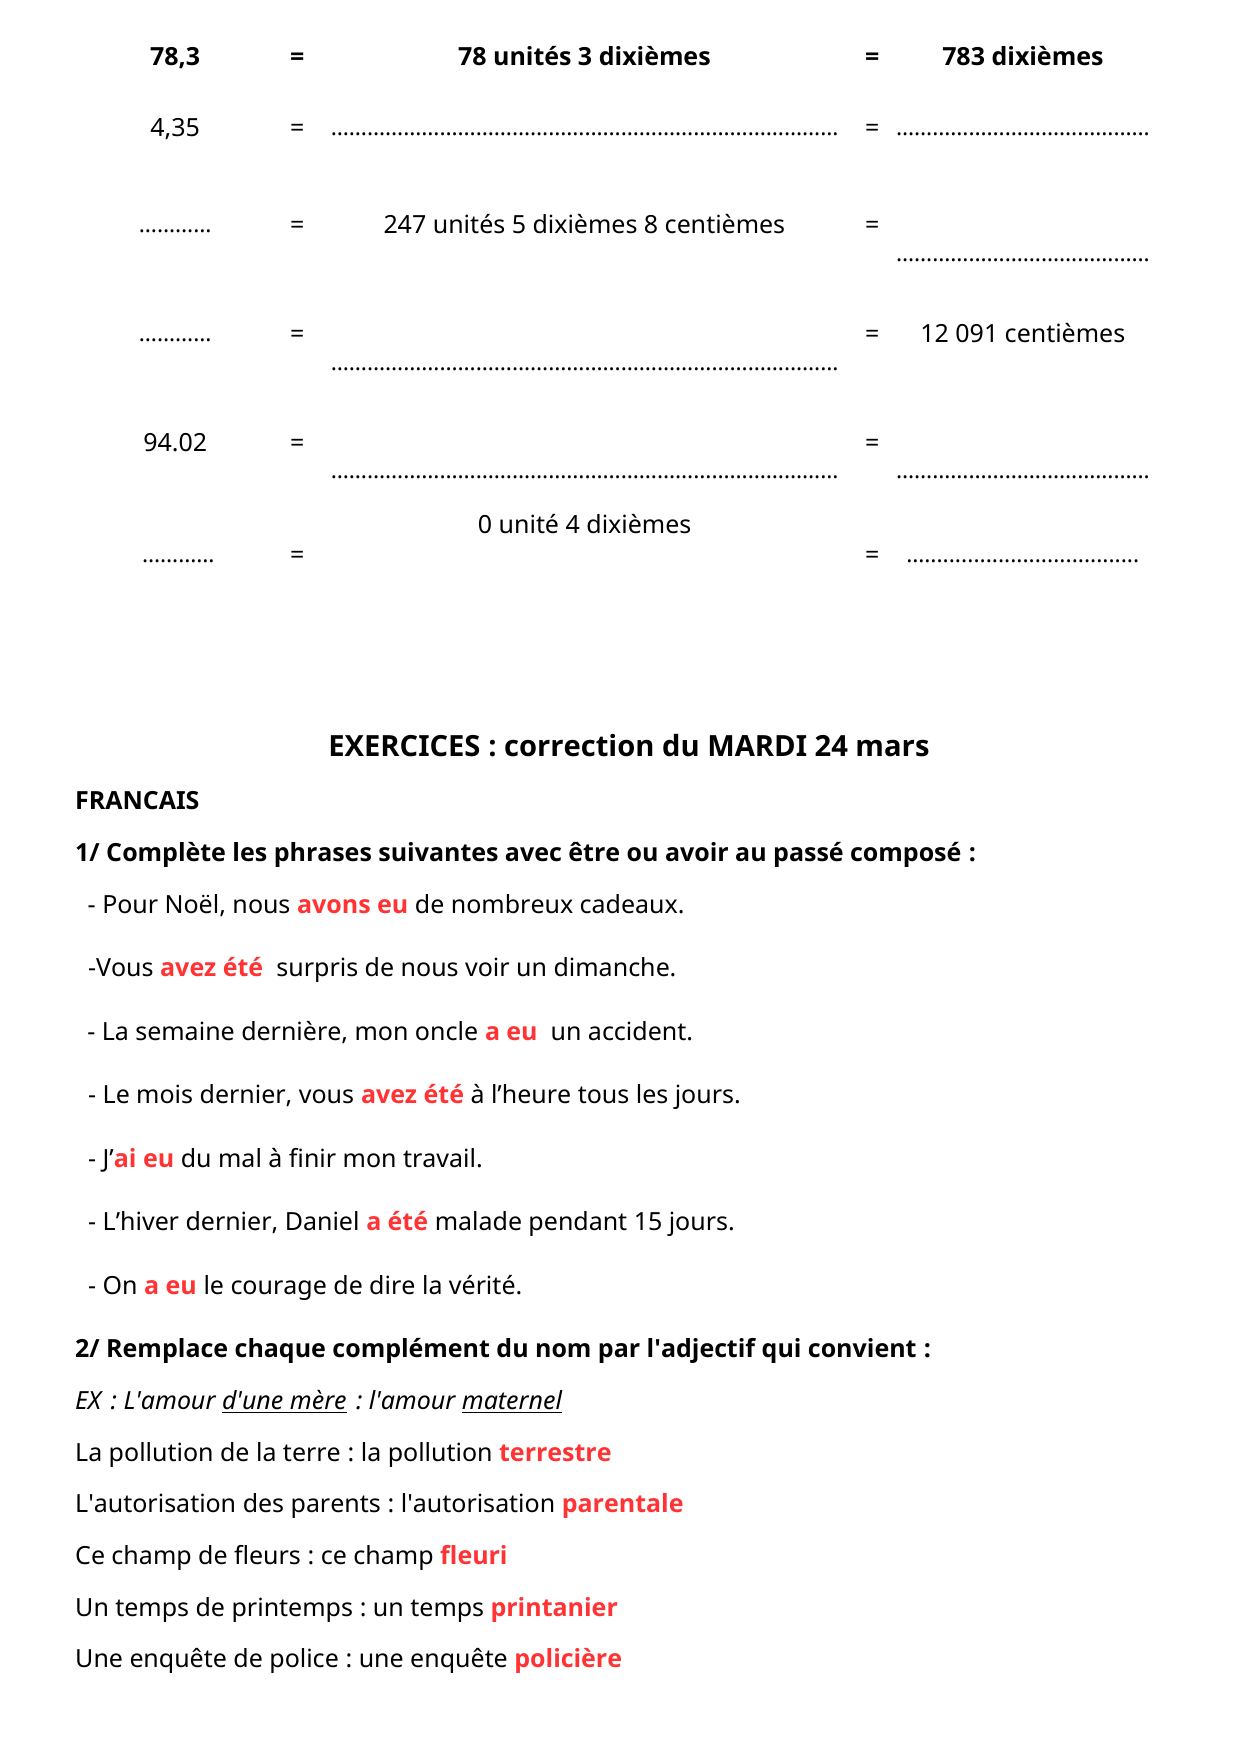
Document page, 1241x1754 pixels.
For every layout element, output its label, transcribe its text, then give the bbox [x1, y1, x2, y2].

text - J’ai eu du mal à finir mon travail. [75, 1140, 1183, 1174]
table_header 78,3 [75, 39, 275, 94]
table_cell = [850, 289, 894, 398]
table_cell = [850, 507, 894, 621]
text - On a eu le courage de dire la vérité. [75, 1267, 1183, 1302]
table_cell ………… [75, 289, 275, 398]
table_cell …................................... [894, 507, 1152, 621]
table_cell ………………………………………………………………………… [319, 289, 850, 398]
table_cell 12 091 centièmes [894, 289, 1152, 398]
table_header = [275, 39, 319, 94]
text - Pour Noël, nous avons eu de nombreux cadeaux. [75, 886, 1183, 920]
text 1/ Complète les phrases suivantes avec être ou avoir au passé composé : [75, 834, 1183, 869]
text La pollution de la terre : la pollution terrestre [75, 1434, 1183, 1468]
table_cell = [275, 507, 319, 621]
text EXERCICES : correction du MARDI 24 mars [75, 725, 1183, 764]
table_header 78 unités 3 dixièmes [319, 39, 850, 94]
table_cell 247 unités 5 dixièmes 8 centièmes [319, 180, 850, 289]
table_cell …………………………………… [894, 94, 1152, 180]
table_cell 4,35 [75, 94, 275, 180]
table_cell ………… [75, 180, 275, 289]
table_cell 0 unité 4 dixièmes [319, 507, 850, 621]
table_cell = [850, 180, 894, 289]
text - Le mois dernier, vous avez été à l’heure tous les jours. [75, 1077, 1183, 1111]
table_header 783 dixièmes [894, 39, 1152, 94]
text -Vous avez été surpris de nous voir un dimanche. [75, 950, 1183, 984]
table_cell = [275, 289, 319, 398]
text - La semaine dernière, mon oncle a eu un accident. [75, 1013, 1183, 1047]
text Un temps de printemps : un temps printanier [75, 1589, 1183, 1623]
table_header = [850, 39, 894, 94]
text - L’hiver dernier, Daniel a été malade pendant 15 jours. [75, 1204, 1183, 1238]
text Une enquête de police : une enquête policière [75, 1641, 1183, 1675]
text 2/ Remplace chaque complément du nom par l'adjectif qui convient : [75, 1331, 1183, 1365]
text Ce champ de fleurs : ce champ fleuri [75, 1538, 1183, 1572]
table_cell ………… [75, 507, 275, 621]
table_cell …………………………………… [894, 180, 1152, 289]
table_cell = [275, 398, 319, 507]
table_cell ………………………………………………………………………… [319, 398, 850, 507]
table_cell …………………………………… [894, 398, 1152, 507]
table_cell = [850, 94, 894, 180]
text FRANCAIS [75, 783, 1183, 817]
table_cell ………………………………………………………………………… [319, 94, 850, 180]
text L'autorisation des parents : l'autorisation parentale [75, 1486, 1183, 1520]
table_cell = [275, 180, 319, 289]
table_cell = [275, 94, 319, 180]
text EX : L'amour d'une mère : l'amour maternel [75, 1383, 1183, 1417]
table_cell 94,02 [75, 398, 275, 507]
table_cell = [850, 398, 894, 507]
